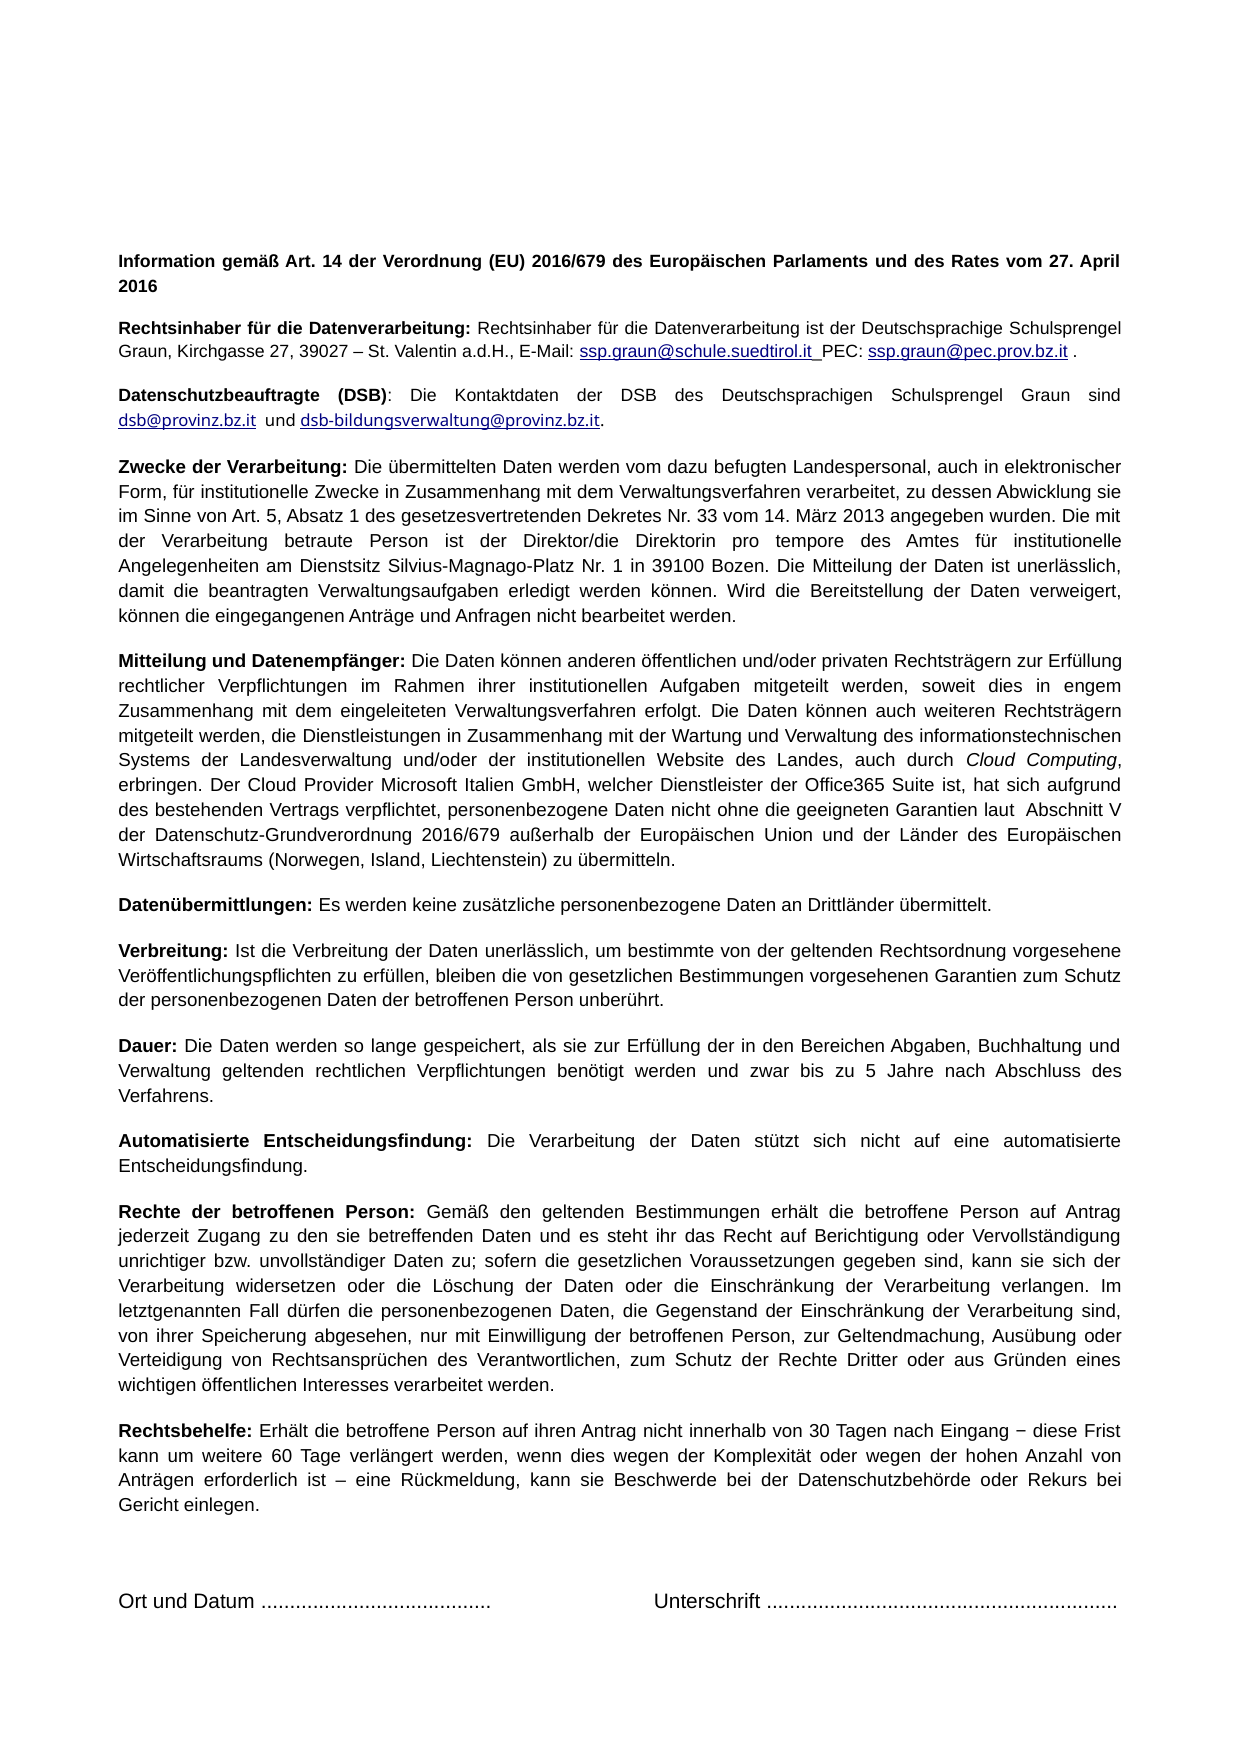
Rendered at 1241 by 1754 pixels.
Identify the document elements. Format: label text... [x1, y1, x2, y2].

text Rechte der betroffenen Person: Gemäß den geltenden Bestimmungen erhält die betroffene Person auf Antrag jederzeit Zugang zu den sie betreffenden Daten und es steht ihr das Recht auf Berichtigung oder Vervollständigung unrichtiger bzw. unvollständiger Daten zu; sofern die gesetzlichen Voraussetzungen gegeben sind, kann sie sich der Verarbeitung widersetzen oder die Löschung der Daten oder die Einschränkung der Verarbeitung verlangen. Im letztgenannten Fall dürfen die personenbezogenen Daten, die Gegenstand der Einschränkung der Verarbeitung sind, von ihrer Speicherung abgesehen, nur mit Einwilligung der betroffenen Person, zur Geltendmachung, Ausübung oder Verteidigung von Rechtsansprüchen des Verantwortlichen, zum Schutz der Rechte Dritter oder aus Gründen eines wichtigen öffentlichen Interesses verarbeitet werden. [118, 1201, 1122, 1396]
text Datenübermittlungen: Es werden keine zusätzliche personenbezogene Daten an Drittländer übermittelt. [118, 894, 1122, 916]
text Rechtsinhaber für die Datenverarbeitung: Rechtsinhaber für die Datenverarbeitung ist der Deutschsprachige Schulsprengel Graun, Kirchgasse 27, 39027 – St. Valentin a.d.H., E-Mail: ssp.graun@schule.suedtirol.it_PEC: ssp.graun@pec.prov.bz.it . [118, 317, 1122, 361]
text Ort und Datum ........................................ Unterschrift ............................................................. [118, 1588, 1122, 1613]
text Mitteilung und Datenempfänger: Die Daten können anderen öffentlichen und/oder privaten Rechtsträgern zur Erfüllung rechtlicher Verpflichtungen im Rahmen ihrer institutionellen Aufgaben mitgeteilt werden, soweit dies in engem Zusammenhang mit dem eingeleiteten Verwaltungsverfahren erfolgt. Die Daten können auch weiteren Rechtsträgern mitgeteilt werden, die Dienstleistungen in Zusammenhang mit der Wartung und Verwaltung des informationstechnischen Systems der Landesverwaltung und/oder der institutionellen Website des Landes, auch durch Cloud Computing, erbringen. Der Cloud Provider Microsoft Italien GmbH, welcher Dienstleister der Office365 Suite ist, hat sich aufgrund des bestehenden Vertrags verpflichtet, personenbezogene Daten nicht ohne die geeigneten Garantien laut Abschnitt V der Datenschutz-Grundverordnung 2016/679 außerhalb der Europäischen Union und der Länder des Europäischen Wirtschaftsraums (Norwegen, Island, Liechtenstein) zu übermitteln. [118, 650, 1122, 870]
text Rechtsbehelfe: Erhält die betroffene Person auf ihren Antrag nicht innerhalb von 30 Tagen nach Eingang − diese Frist kann um weitere 60 Tage verlängert werden, wenn dies wegen der Komplexität oder wegen der hohen Anzahl von Anträgen erforderlich ist – eine Rückmeldung, kann sie Beschwerde bei der Datenschutzbehörde oder Rekurs bei Gericht einlegen. [118, 1420, 1122, 1516]
text Automatisierte Entscheidungsfindung: Die Verarbeitung der Daten stützt sich nicht auf eine automatisierte Entscheidungsfindung. [118, 1130, 1122, 1176]
text Dauer: Die Daten werden so lange gespeichert, als sie zur Erfüllung der in den Bereichen Abgaben, Buchhaltung und Verwaltung geltenden rechtlichen Verpflichtungen benötigt werden und zwar bis zu 5 Jahre nach Abschluss des Verfahrens. [118, 1035, 1122, 1106]
text Information gemäß Art. 14 der Verordnung (EU) 2016/679 des Europäischen Parlaments und des Rates vom 27. April 2016 [118, 247, 1122, 297]
text Datenschutzbeauftragte (DSB): Die Kontaktdaten der DSB des Deutschsprachigen Schulsprengel Graun sind dsb@provinz.bz.it und dsb-bildungsverwaltung@provinz.bz.it. [118, 385, 1122, 432]
text Zwecke der Verarbeitung: Die übermittelten Daten werden vom dazu befugten Landespersonal, auch in elektronischer Form, für institutionelle Zwecke in Zusammenhang mit dem Verwaltungsverfahren verarbeitet, zu dessen Abwicklung sie im Sinne von Art. 5, Absatz 1 des gesetzesvertretenden Dekretes Nr. 33 vom 14. März 2013 angegeben wurden. Die mit der Verarbeitung betraute Person ist der Direktor/die Direk­torin pro tempore des Amtes für institutionelle Angelegenheiten am Dienstsitz Silvius-Magnago-Platz Nr. 1 in 39100 Bozen. Die Mitteilung der Daten ist unerlässlich, damit die beantragten Verwaltungsaufgaben erledigt werden können. Wird die Bereitstellung der Daten verweigert, können die eingegangenen Anträge und Anfragen nicht bearbeitet werden. [118, 456, 1122, 626]
text Verbreitung: Ist die Verbreitung der Daten unerlässlich, um bestimmte von der geltenden Rechtsordnung vorgesehene Veröffentlichungspflichten zu erfüllen, bleiben die von gesetzlichen Bestimmungen vorgesehenen Garantien zum Schutz der personenbezogenen Daten der betroffenen Person unberührt. [118, 940, 1122, 1011]
